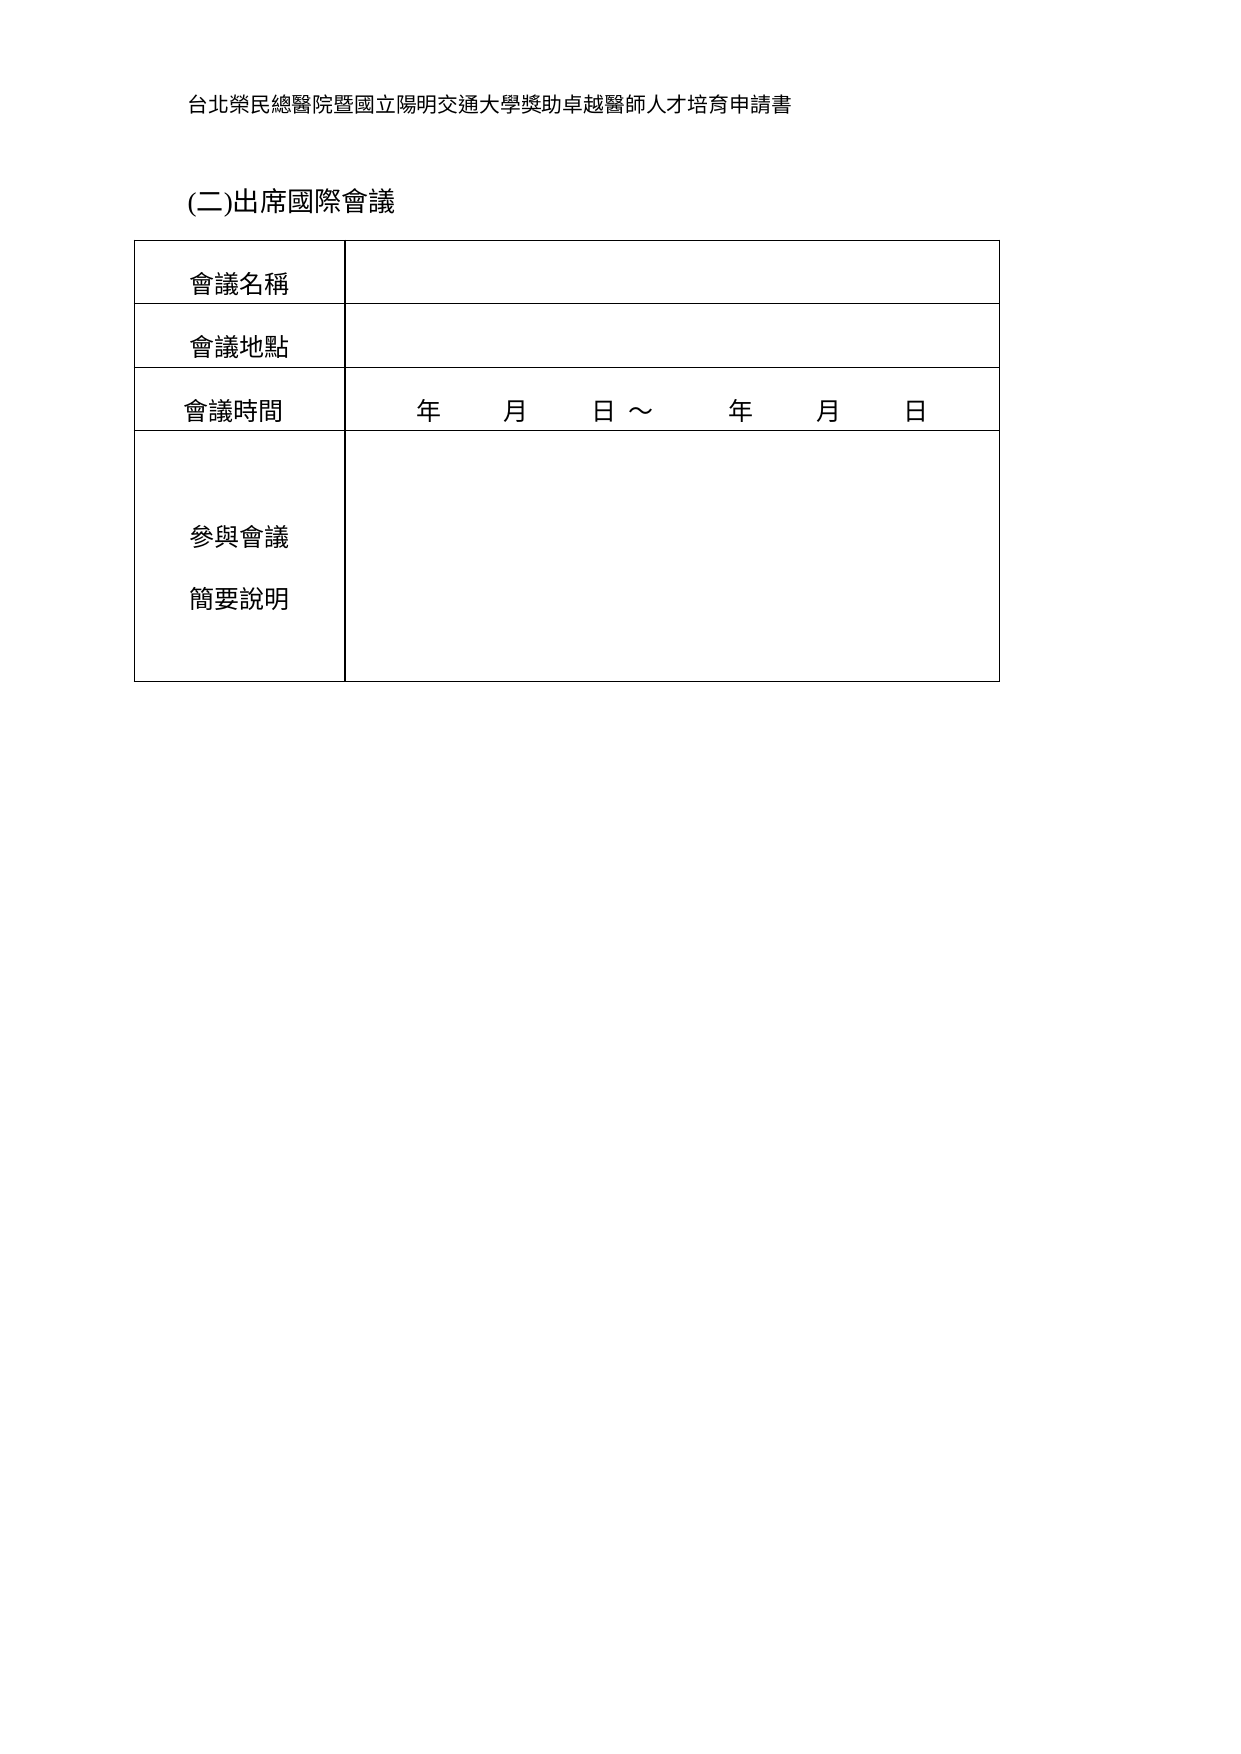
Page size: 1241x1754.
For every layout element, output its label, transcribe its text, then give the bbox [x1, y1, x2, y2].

table_header [346, 241, 999, 303]
table_header 會議名稱 [135, 241, 344, 303]
table_cell 會議地點 [135, 304, 344, 367]
text (二)出席國際會議 [187, 158, 1053, 221]
table_cell 參與會議 簡要說明 [135, 431, 344, 681]
table_cell [346, 431, 999, 681]
table_cell [346, 304, 999, 367]
table_cell 年 月 日 ～ 年 月 日 [346, 368, 999, 430]
table_cell 會議時間 [135, 368, 344, 430]
